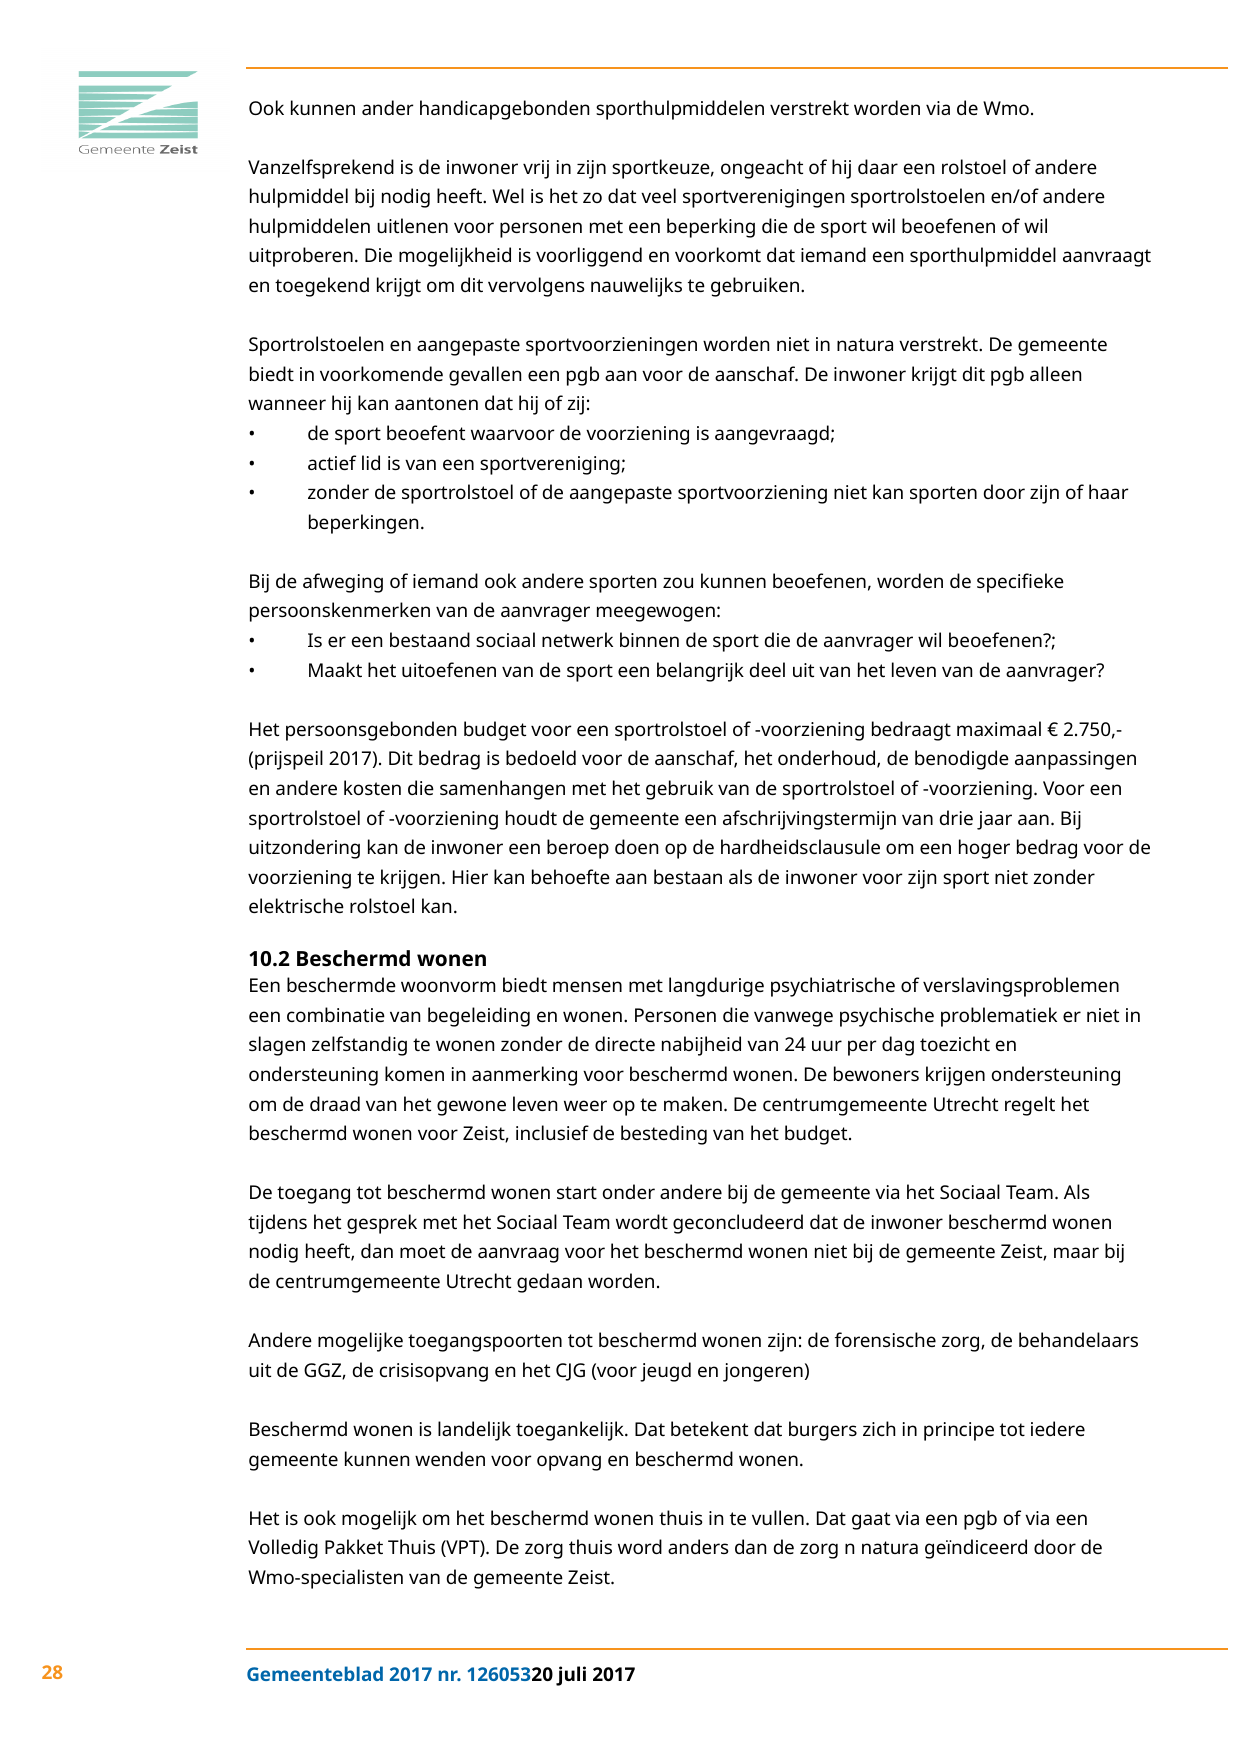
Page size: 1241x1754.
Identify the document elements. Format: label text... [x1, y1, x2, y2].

list de sport beoefent waarvoor de voorziening is aangevraagd; [248, 420, 1152, 446]
text Het is ook mogelijk om het beschermd wonen thuis in te vullen. Dat gaat via een pgb of via een Volledig Pakket Thuis (VPT). De zorg thuis word anders dan de zorg n natura geïndiceerd door de Wmo-specialisten van de gemeente Zeist. [248, 1505, 1152, 1590]
text Sportrolstoelen en aangepaste sportvoorzieningen worden niet in natura verstrekt. De gemeente biedt in voorkomende gevallen een pgb aan voor de aanschaf. De inwoner krijgt dit pgb alleen wanneer hij kan aantonen dat hij of zij: [248, 331, 1152, 416]
list actief lid is van een sportvereniging; [248, 450, 1152, 476]
picture [41, 47, 231, 172]
text Andere mogelijke toegangspoorten tot beschermd wonen zijn: de forensische zorg, de behandelaars uit de GGZ, de crisisopvang en het CJG (voor jeugd en jongeren) [248, 1327, 1152, 1383]
text 10.2 Beschermd wonen [248, 944, 1152, 972]
text Het persoonsgebonden budget voor een sportrolstoel of -voorziening bedraagt maximaal € 2.750,- (prijspeil 2017). Dit bedrag is bedoeld voor de aanschaf, het onderhoud, de benodigde aanpassingen en andere kosten die samenhangen met het gebruik van de sportrolstoel of -voorziening. Voor een sportrolstoel of -voorziening houdt de gemeente een afschrijvingstermijn van drie jaar aan. Bij uitzondering kan de inwoner een beroep doen op de hardheidsclausule om een hoger bedrag voor de voorziening te krijgen. Hier kan behoefte aan bestaan als de inwoner voor zijn sport niet zonder elektrische rolstoel kan. [248, 716, 1152, 919]
list Is er een bestaand sociaal netwerk binnen de sport die de aanvrager wil beoefenen?; [248, 627, 1152, 653]
text Beschermd wonen is landelijk toegankelijk. Dat betekent dat burgers zich in principe tot iedere gemeente kunnen wenden voor opvang en beschermd wonen. [248, 1416, 1152, 1471]
text Bij de afweging of iemand ook andere sporten zou kunnen beoefenen, worden de specifieke persoonskenmerken van de aanvrager meegewogen: [248, 568, 1152, 623]
text Ook kunnen ander handicapgebonden sporthulpmiddelen verstrekt worden via de Wmo. [248, 95, 1152, 121]
text Een beschermde woonvorm biedt mensen met langdurige psychiatrische of verslavingsproblemen een combinatie van begeleiding en wonen. Personen die vanwege psychische problematiek er niet in slagen zelfstandig te wonen zonder de directe nabijheid van 24 uur per dag toezicht en ondersteuning komen in aanmerking voor beschermd wonen. De bewoners krijgen ondersteuning om de draad van het gewone leven weer op te maken. De centrumgemeente Utrecht regelt het beschermd wonen voor Zeist, inclusief de besteding van het budget. [248, 972, 1152, 1146]
text De toegang tot beschermd wonen start onder andere bij de gemeente via het Sociaal Team. Als tijdens het gesprek met het Sociaal Team wordt geconcludeerd dat de inwoner beschermd wonen nodig heeft, dan moet de aanvraag voor het beschermd wonen niet bij de gemeente Zeist, maar bij de centrumgemeente Utrecht gedaan worden. [248, 1179, 1152, 1294]
list zonder de sportrolstoel of de aangepaste sportvoorziening niet kan sporten door zijn of haar beperkingen. [248, 479, 1152, 535]
list Maakt het uitoefenen van de sport een belangrijk deel uit van het leven van de aanvrager? [248, 657, 1152, 683]
text Vanzelfsprekend is de inwoner vrij in zijn sportkeuze, ongeacht of hij daar een rolstoel of andere hulpmiddel bij nodig heeft. Wel is het zo dat veel sportverenigingen sportrolstoelen en/of andere hulpmiddelen uitlenen voor personen met een beperking die de sport wil beoefenen of wil uitproberen. Die mogelijkheid is voorliggend en voorkomt dat iemand een sporthulpmiddel aanvraagt en toegekend krijgt om dit vervolgens nauwelijks te gebruiken. [248, 154, 1152, 298]
